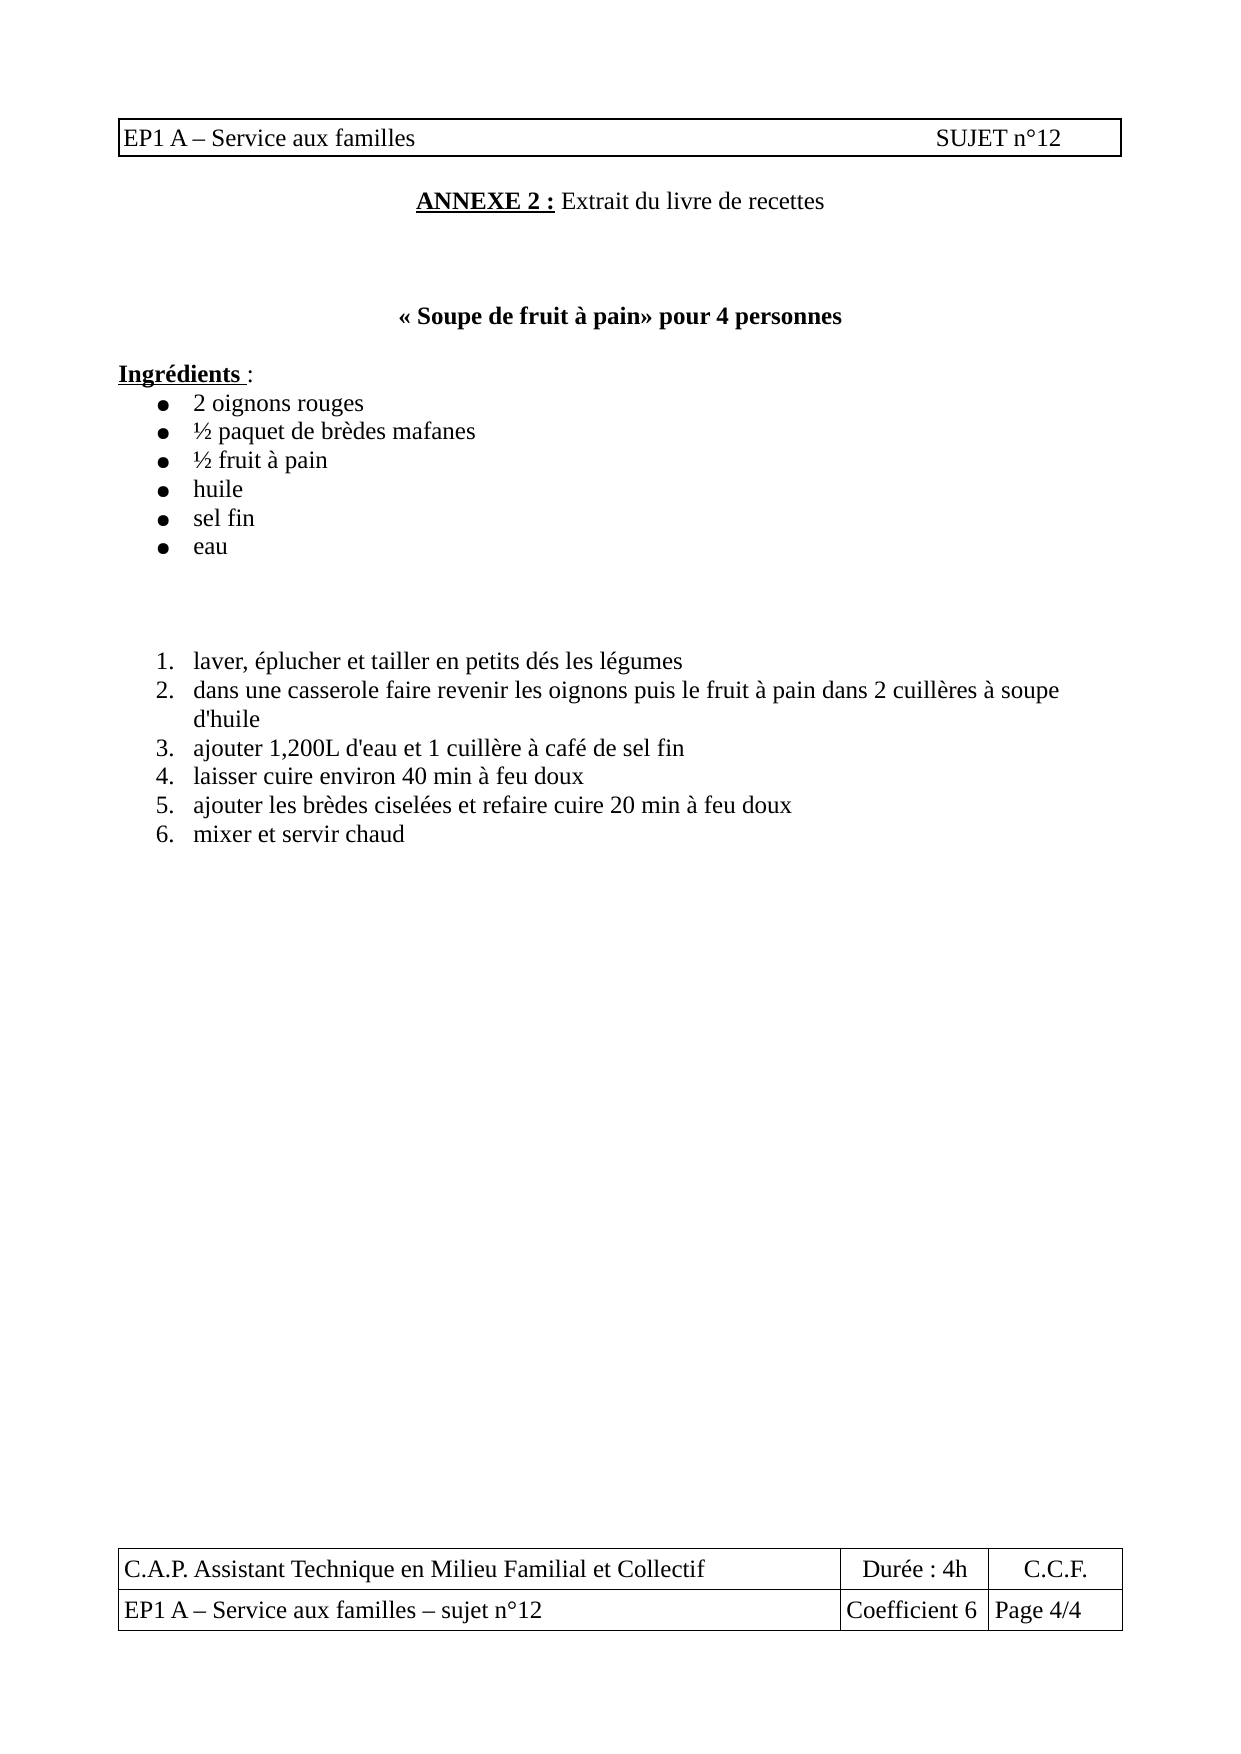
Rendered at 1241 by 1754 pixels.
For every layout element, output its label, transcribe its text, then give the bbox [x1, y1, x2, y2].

text « Soupe de fruit à pain» pour 4 personnes [118, 301, 1122, 330]
text Ingrédients : [118, 359, 1122, 388]
list eau [156, 531, 1122, 560]
list laver, éplucher et tailler en petits dés les légumes [156, 646, 1122, 675]
list ajouter les brèdes ciselées et refaire cuire 20 min à feu doux [156, 790, 1122, 819]
text ANNEXE 2 : Extrait du livre de recettes [118, 186, 1122, 215]
list ½ paquet de brèdes mafanes [156, 416, 1122, 445]
list mixer et servir chaud [156, 819, 1122, 848]
list 2 oignons rouges [156, 388, 1122, 416]
list sel fin [156, 503, 1122, 531]
list ajouter 1,200L d'eau et 1 cuillère à café de sel fin [156, 733, 1122, 761]
list ½ fruit à pain [156, 445, 1122, 474]
list dans une casserole faire revenir les oignons puis le fruit à pain dans 2 cuillères à soupe d'huile [156, 675, 1122, 733]
list laisser cuire environ 40 min à feu doux [156, 761, 1122, 790]
list huile [156, 474, 1122, 503]
